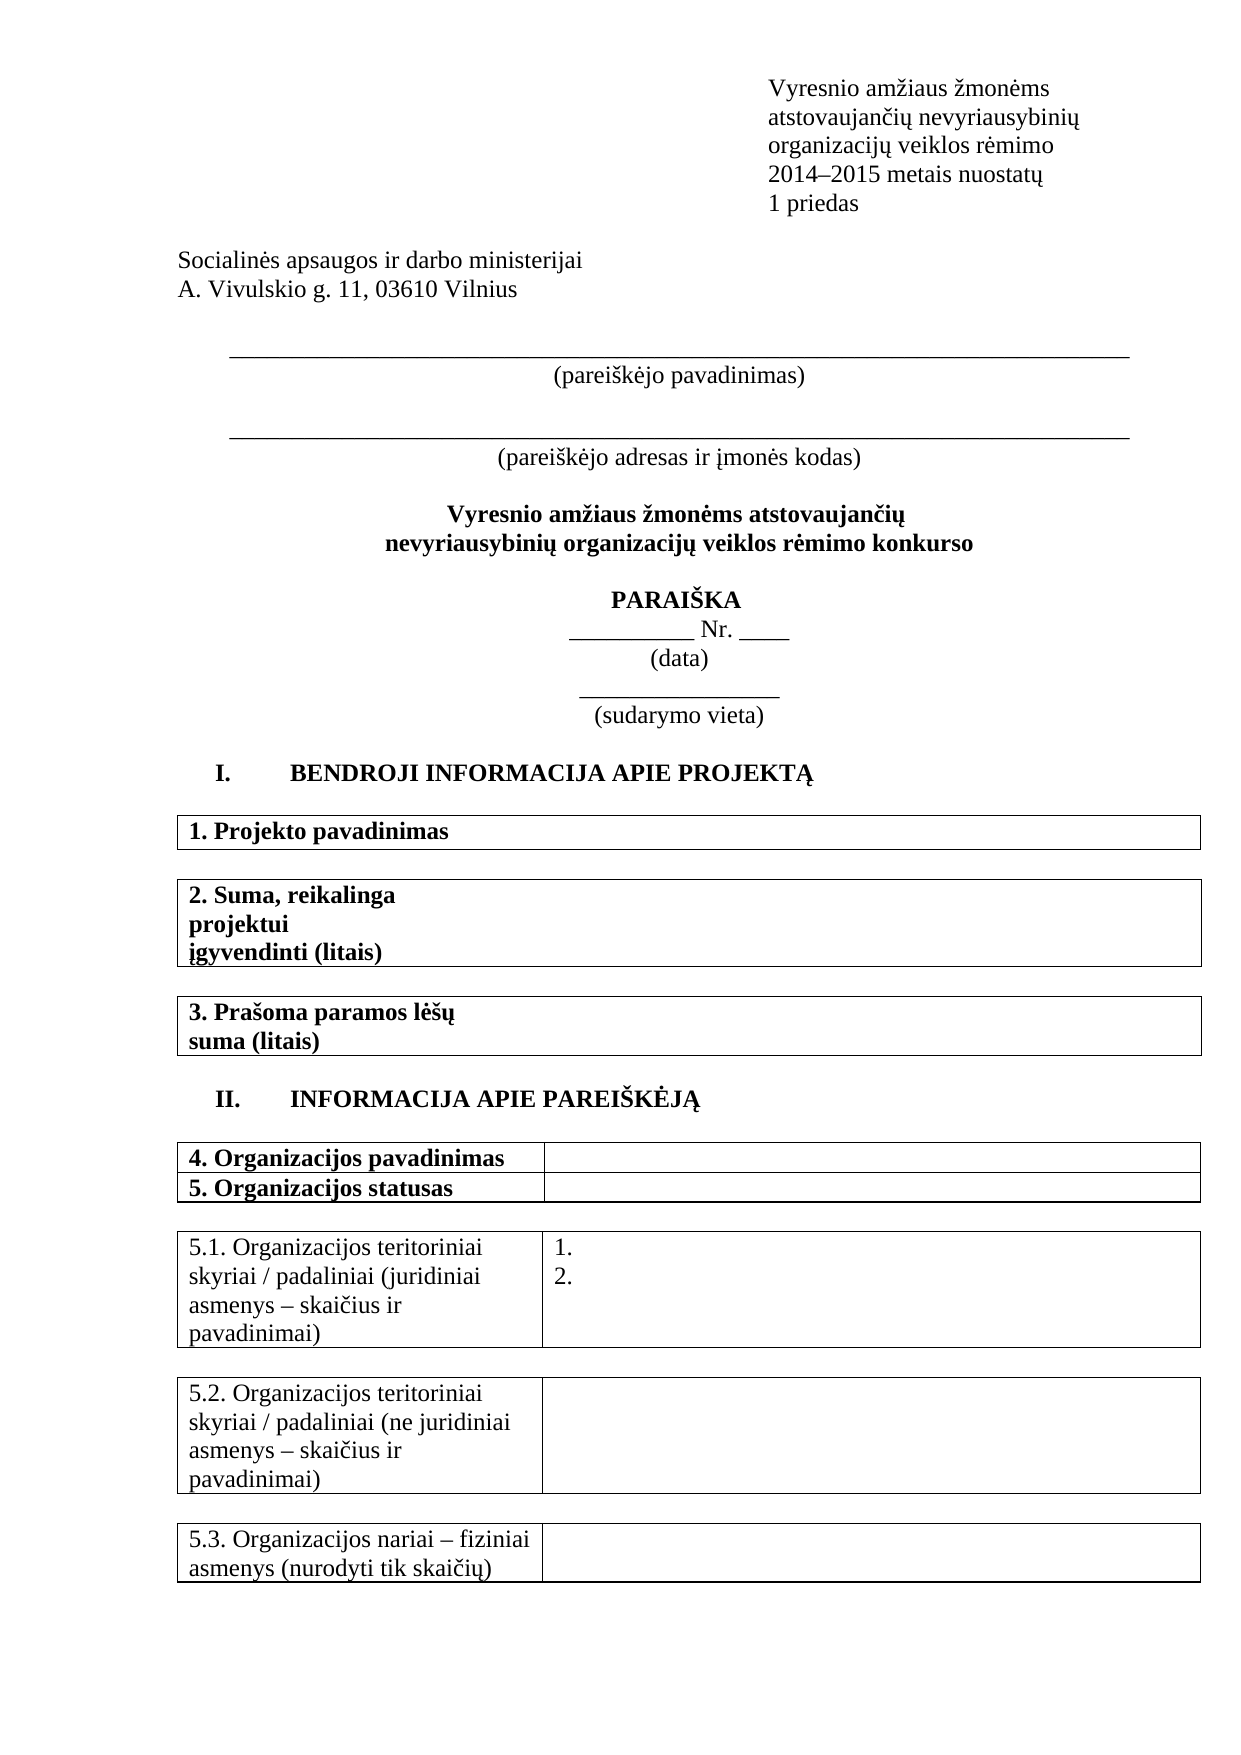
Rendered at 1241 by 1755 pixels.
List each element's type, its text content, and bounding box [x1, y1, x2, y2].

table_header 4. Organizacijos pavadinimas [178, 1143, 544, 1172]
text A. Vivulskio g. 11, 03610 Vilnius [177, 274, 1181, 303]
table_header [507, 997, 1201, 1054]
table_header [545, 1143, 1200, 1172]
text (data) [177, 643, 1181, 672]
text (pareiškėjo pavadinimas) [177, 361, 1181, 389]
table_header 2. Suma, reikalinga projektui įgyvendinti (litais) [178, 880, 507, 966]
text 1 priedas [768, 188, 1133, 217]
text nevyriausybinių organizacijų veiklos rėmimo konkurso [177, 528, 1181, 557]
text Socialinės apsaugos ir darbo ministerijai [177, 246, 1181, 274]
table_header 5.2. Organizacijos teritoriniai skyriai / padaliniai (ne juridiniai asmenys – skaičius ir pavadinimai) [178, 1378, 542, 1493]
text Vyresnio amžiaus žmonėms atstovaujančių [177, 499, 1181, 528]
text 2014–2015 metais nuostatų [768, 159, 1133, 188]
text organizacijų veiklos rėmimo [768, 131, 1133, 159]
table_cell [545, 1173, 1200, 1201]
table_header [507, 880, 1201, 966]
table_header 1. Projekto pavadinimas [178, 816, 507, 849]
text ________________________________________________________________________ [177, 332, 1181, 361]
text PARAIŠKA [177, 585, 1181, 614]
text (pareiškėjo adresas ir įmonės kodas) [177, 442, 1181, 470]
table_header [507, 816, 1200, 849]
table_header 5.3. Organizacijos nariai – fiziniai asmenys (nurodyti tik skaičių) [178, 1524, 542, 1581]
table_cell 5. Organizacijos statusas [178, 1173, 544, 1201]
text ________________________________________________________________________ [177, 413, 1181, 442]
text (sudarymo vieta) [177, 700, 1181, 729]
table_header 5.1. Organizacijos teritoriniai skyriai / padaliniai (juridiniai asmenys – skaičius ir pavadinimai) [178, 1232, 542, 1347]
text __________ Nr. ____ [177, 614, 1181, 643]
table_header [543, 1524, 1200, 1581]
text II. INFORMACIJA APIE PAREIŠKĖJĄ [215, 1084, 1181, 1113]
text ________________ [177, 672, 1181, 700]
table_header 3. Prašoma paramos lėšų suma (litais) [178, 997, 507, 1054]
text atstovaujančių nevyriausybinių [768, 102, 1133, 131]
text I. BENDROJI INFORMACIJA APIE PROJEKTĄ [215, 758, 1181, 787]
table_header [543, 1378, 1200, 1493]
table_header 1. 2. [543, 1232, 1200, 1347]
text Vyresnio amžiaus žmonėms [768, 73, 1133, 102]
